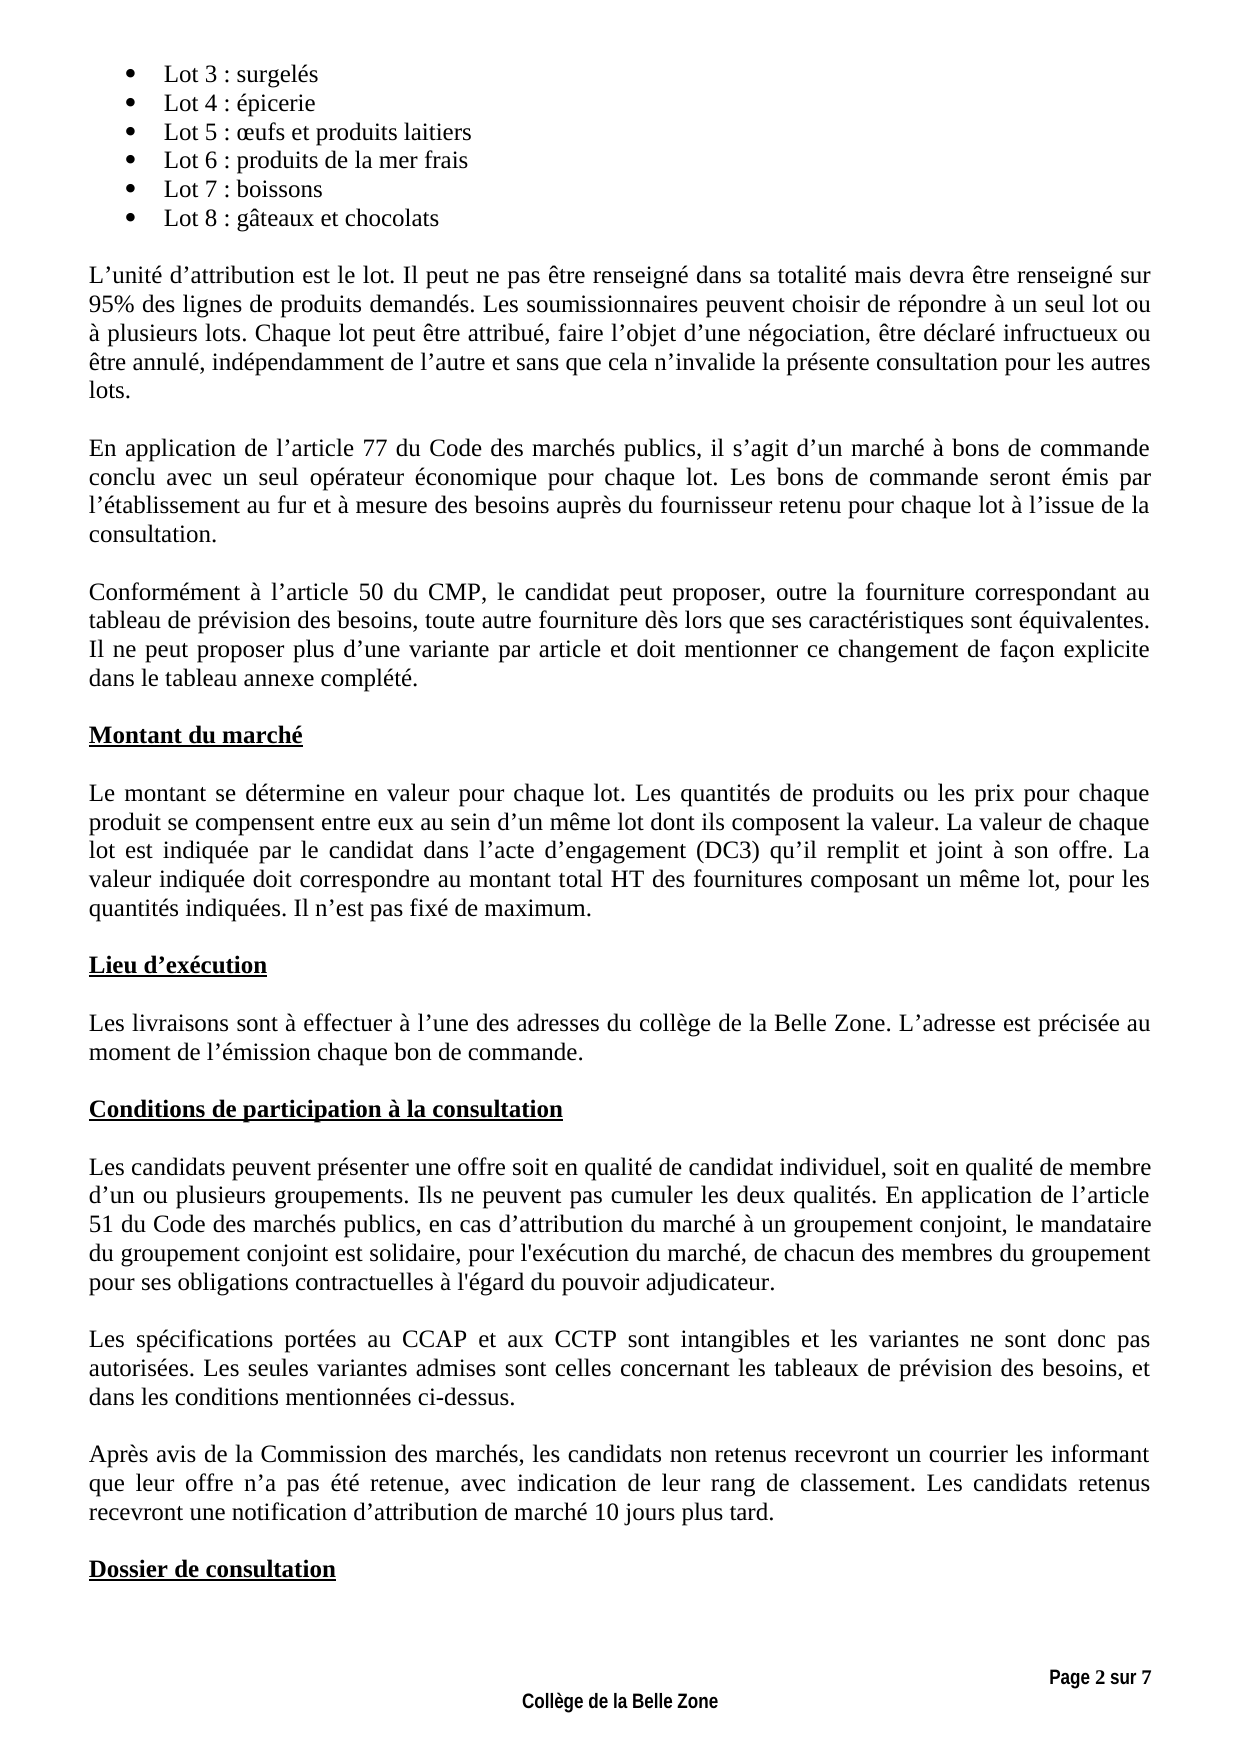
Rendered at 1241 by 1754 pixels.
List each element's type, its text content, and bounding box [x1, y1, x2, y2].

text En application de l’article 77 du Code des marchés publics, il s’agit d’un marché à bons de commande conclu avec un seul opérateur économique pour chaque lot. Les bons de commande seront émis par l’établissement au fur et à mesure des besoins auprès du fournisseur retenu pour chaque lot à l’issue de la consultation. [89, 433, 1152, 548]
list Lot 5 : œufs et produits laitiers [126, 117, 1152, 145]
text Les candidats peuvent présenter une offre soit en qualité de candidat individuel, soit en qualité de membre d’un ou plusieurs groupements. Ils ne peuvent pas cumuler les deux qualités. En application de l’article 51 du Code des marchés publics, en cas d’attribution du marché à un groupement conjoint, le mandataire du groupement conjoint est solidaire, pour l'exécution du marché, de chacun des membres du groupement pour ses obligations contractuelles à l'égard du pouvoir adjudicateur. [89, 1152, 1152, 1295]
text L’unité d’attribution est le lot. Il peut ne pas être renseigné dans sa totalité mais devra être renseigné sur 95% des lignes de produits demandés. Les soumissionnaires peuvent choisir de répondre à un seul lot ou à plusieurs lots. Chaque lot peut être attribué, faire l’objet d’une négociation, être déclaré infructueux ou être annulé, indépendamment de l’autre et sans que cela n’invalide la présente consultation pour les autres lots. [89, 260, 1152, 404]
text Dossier de consultation [89, 1554, 1152, 1583]
text Après avis de la Commission des marchés, les candidats non retenus recevront un courrier les informant que leur offre n’a pas été retenue, avec indication de leur rang de classement. Les candidats retenus recevront une notification d’attribution de marché 10 jours plus tard. [89, 1439, 1152, 1525]
list Lot 7 : boissons [126, 174, 1152, 203]
list Lot 4 : épicerie [126, 88, 1152, 117]
text Montant du marché [89, 720, 1152, 749]
text Le montant se détermine en valeur pour chaque lot. Les quantités de produits ou les prix pour chaque produit se compensent entre eux au sein d’un même lot dont ils composent la valeur. La valeur de chaque lot est indiquée par le candidat dans l’acte d’engagement (DC3) qu’il remplit et joint à son offre. La valeur indiquée doit correspondre au montant total HT des fournitures composant un même lot, pour les quantités indiquées. Il n’est pas fixé de maximum. [89, 778, 1152, 922]
text Conformément à l’article 50 du CMP, le candidat peut proposer, outre la fourniture correspondant au tableau de prévision des besoins, toute autre fourniture dès lors que ses caractéristiques sont équivalentes. Il ne peut proposer plus d’une variante par article et doit mentionner ce changement de façon explicite dans le tableau annexe complété. [89, 577, 1152, 692]
list Lot 8 : gâteaux et chocolats [126, 203, 1152, 232]
text Les spécifications portées au CCAP et aux CCTP sont intangibles et les variantes ne sont donc pas autorisées. Les seules variantes admises sont celles concernant les tableaux de prévision des besoins, et dans les conditions mentionnées ci-dessus. [89, 1324, 1152, 1410]
text Conditions de participation à la consultation [89, 1094, 1152, 1123]
list Lot 6 : produits de la mer frais [126, 145, 1152, 174]
text Les livraisons sont à effectuer à l’une des adresses du collège de la Belle Zone. L’adresse est précisée au moment de l’émission chaque bon de commande. [89, 1008, 1152, 1065]
text Lieu d’exécution [89, 950, 1152, 979]
list Lot 3 : surgelés [126, 59, 1152, 88]
